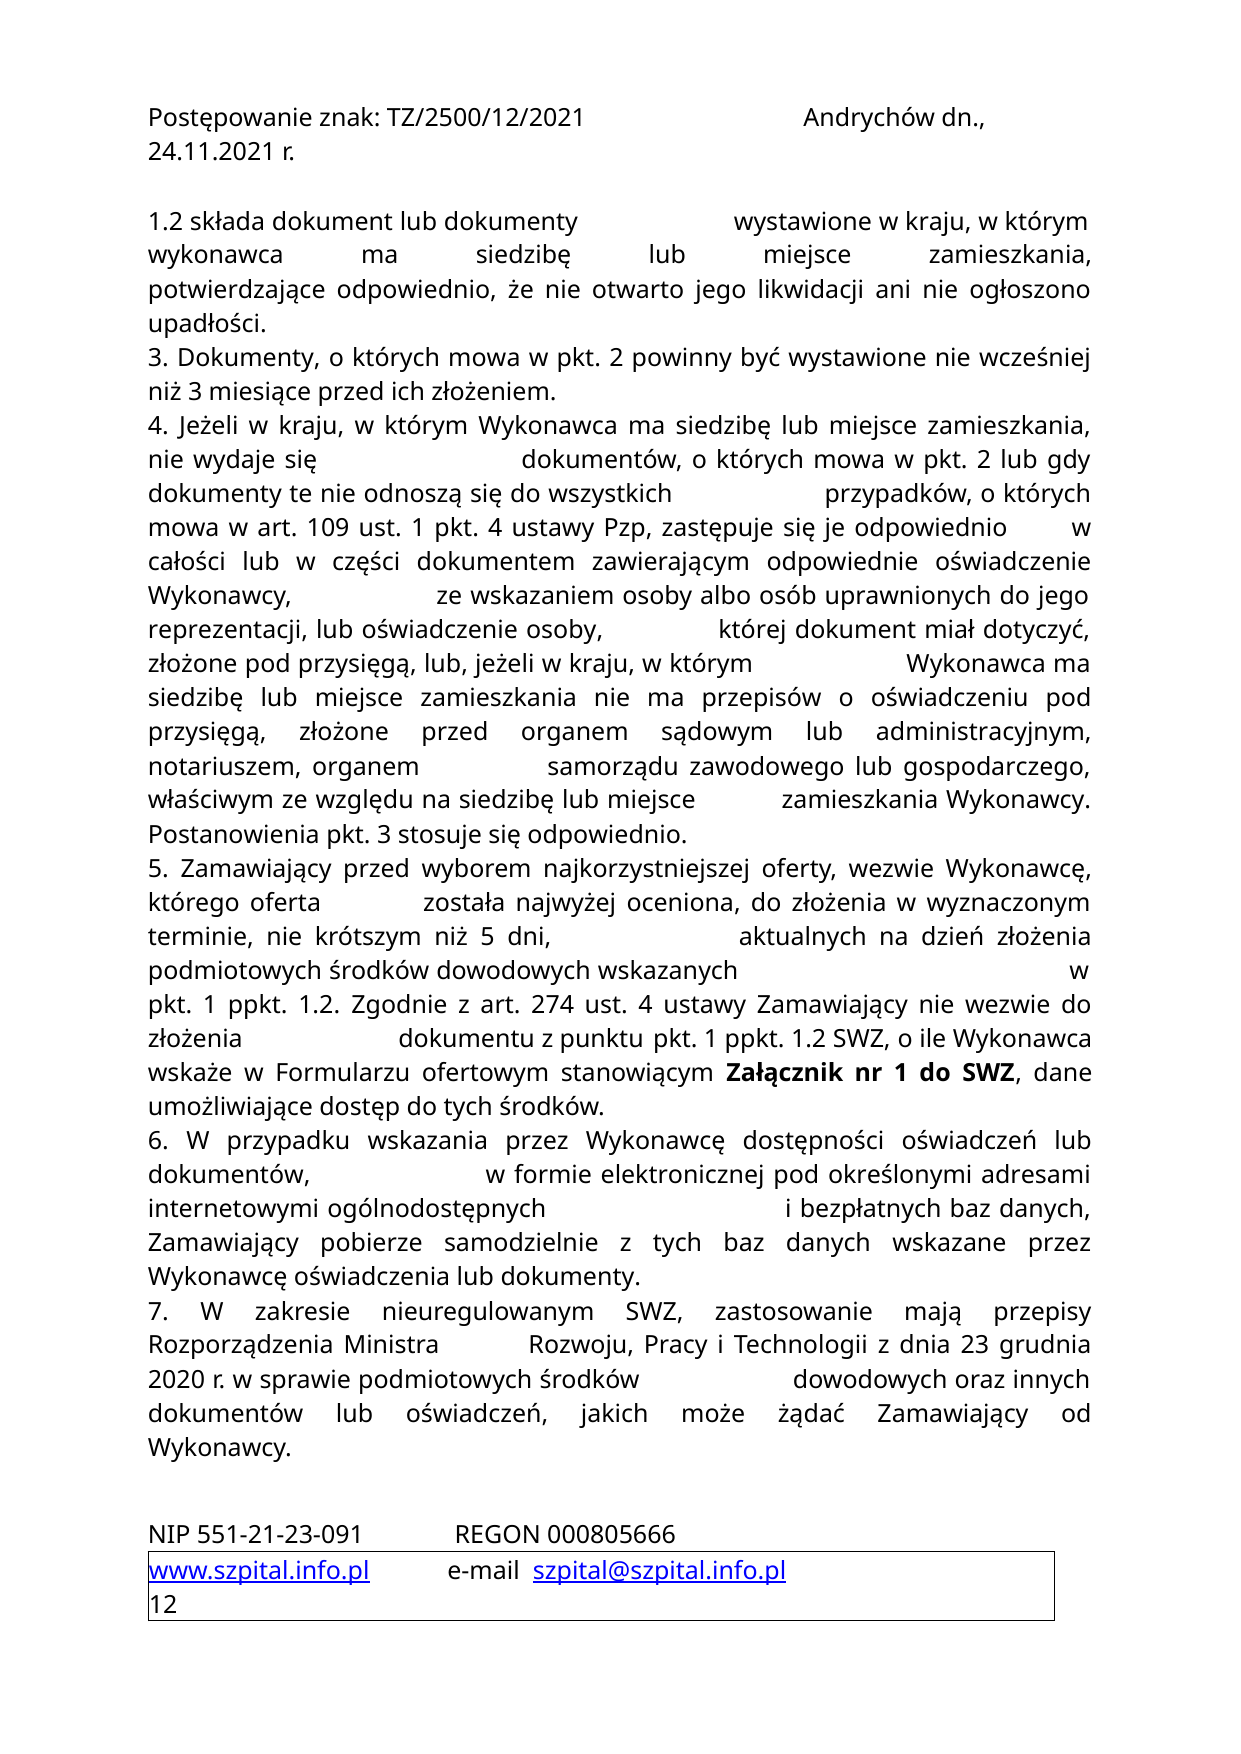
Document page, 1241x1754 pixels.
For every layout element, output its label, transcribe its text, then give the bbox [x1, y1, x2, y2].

text 4. Jeżeli w kraju, w którym Wykonawca ma siedzibę lub miejsce zamieszkania, nie wydaje się dokumentów, o których mowa w pkt. 2 lub gdy dokumenty te nie odnoszą się do wszystkich przypadków, o których mowa w art. 109 ust. 1 pkt. 4 ustawy Pzp, zastępuje się je odpowiednio w całości lub w części dokumentem zawierającym odpowiednie oświadczenie Wykonawcy, ze wskazaniem osoby albo osób uprawnionych do jego reprezentacji, lub oświadczenie osoby, której dokument miał dotyczyć, złożone pod przysięgą, lub, jeżeli w kraju, w którym Wykonawca ma siedzibę lub miejsce zamieszkania nie ma przepisów o oświadczeniu pod przysięgą, złożone przed organem sądowym lub administracyjnym, notariuszem, organem samorządu zawodowego lub gospodarczego, właściwym ze względu na siedzibę lub miejsce zamieszkania Wykonawcy. Postanowienia pkt. 3 stosuje się odpowiednio. [148, 407, 1092, 850]
list 7. W zakresie nieuregulowanym SWZ, zastosowanie mają przepisy Rozporządzenia Ministra Rozwoju, Pracy i Technologii z dnia 23 grudnia 2020 r. w sprawie podmiotowych środków dowodowych oraz innych dokumentów lub oświadczeń, jakich może żądać Zamawiający od Wykonawcy. [148, 1293, 1092, 1463]
text 3. Dokumenty, o których mowa w pkt. 2 powinny być wystawione nie wcześniej niż 3 miesiące przed ich złożeniem. [148, 339, 1092, 407]
list 5. Zamawiający przed wyborem najkorzystniejszej oferty, wezwie Wykonawcę, którego oferta została najwyżej oceniona, do złożenia w wyznaczonym terminie, nie krótszym niż 5 dni, aktualnych na dzień złożenia podmiotowych środków dowodowych wskazanych w pkt. 1 ppkt. 1.2. Zgodnie z art. 274 ust. 4 ustawy Zamawiający nie wezwie do złożenia dokumentu z punktu pkt. 1 ppkt. 1.2 SWZ, o ile Wykonawca wskaże w Formularzu ofertowym stanowiącym Załącznik nr 1 do SWZ, dane umożliwiające dostęp do tych środków. [148, 850, 1092, 1123]
list 6. W przypadku wskazania przez Wykonawcę dostępności oświadczeń lub dokumentów, w formie elektronicznej pod określonymi adresami internetowymi ogólnodostępnych i bezpłatnych baz danych, Zamawiający pobierze samodzielnie z tych baz danych wskazane przez Wykonawcę oświadczenia lub dokumenty. [148, 1123, 1092, 1293]
text 1.2 składa dokument lub dokumenty wystawione w kraju, w którym wykonawca ma siedzibę lub miejsce zamieszkania, potwierdzające odpowiednio, że nie otwarto jego likwidacji ani nie ogłoszono upadłości. [148, 203, 1092, 339]
